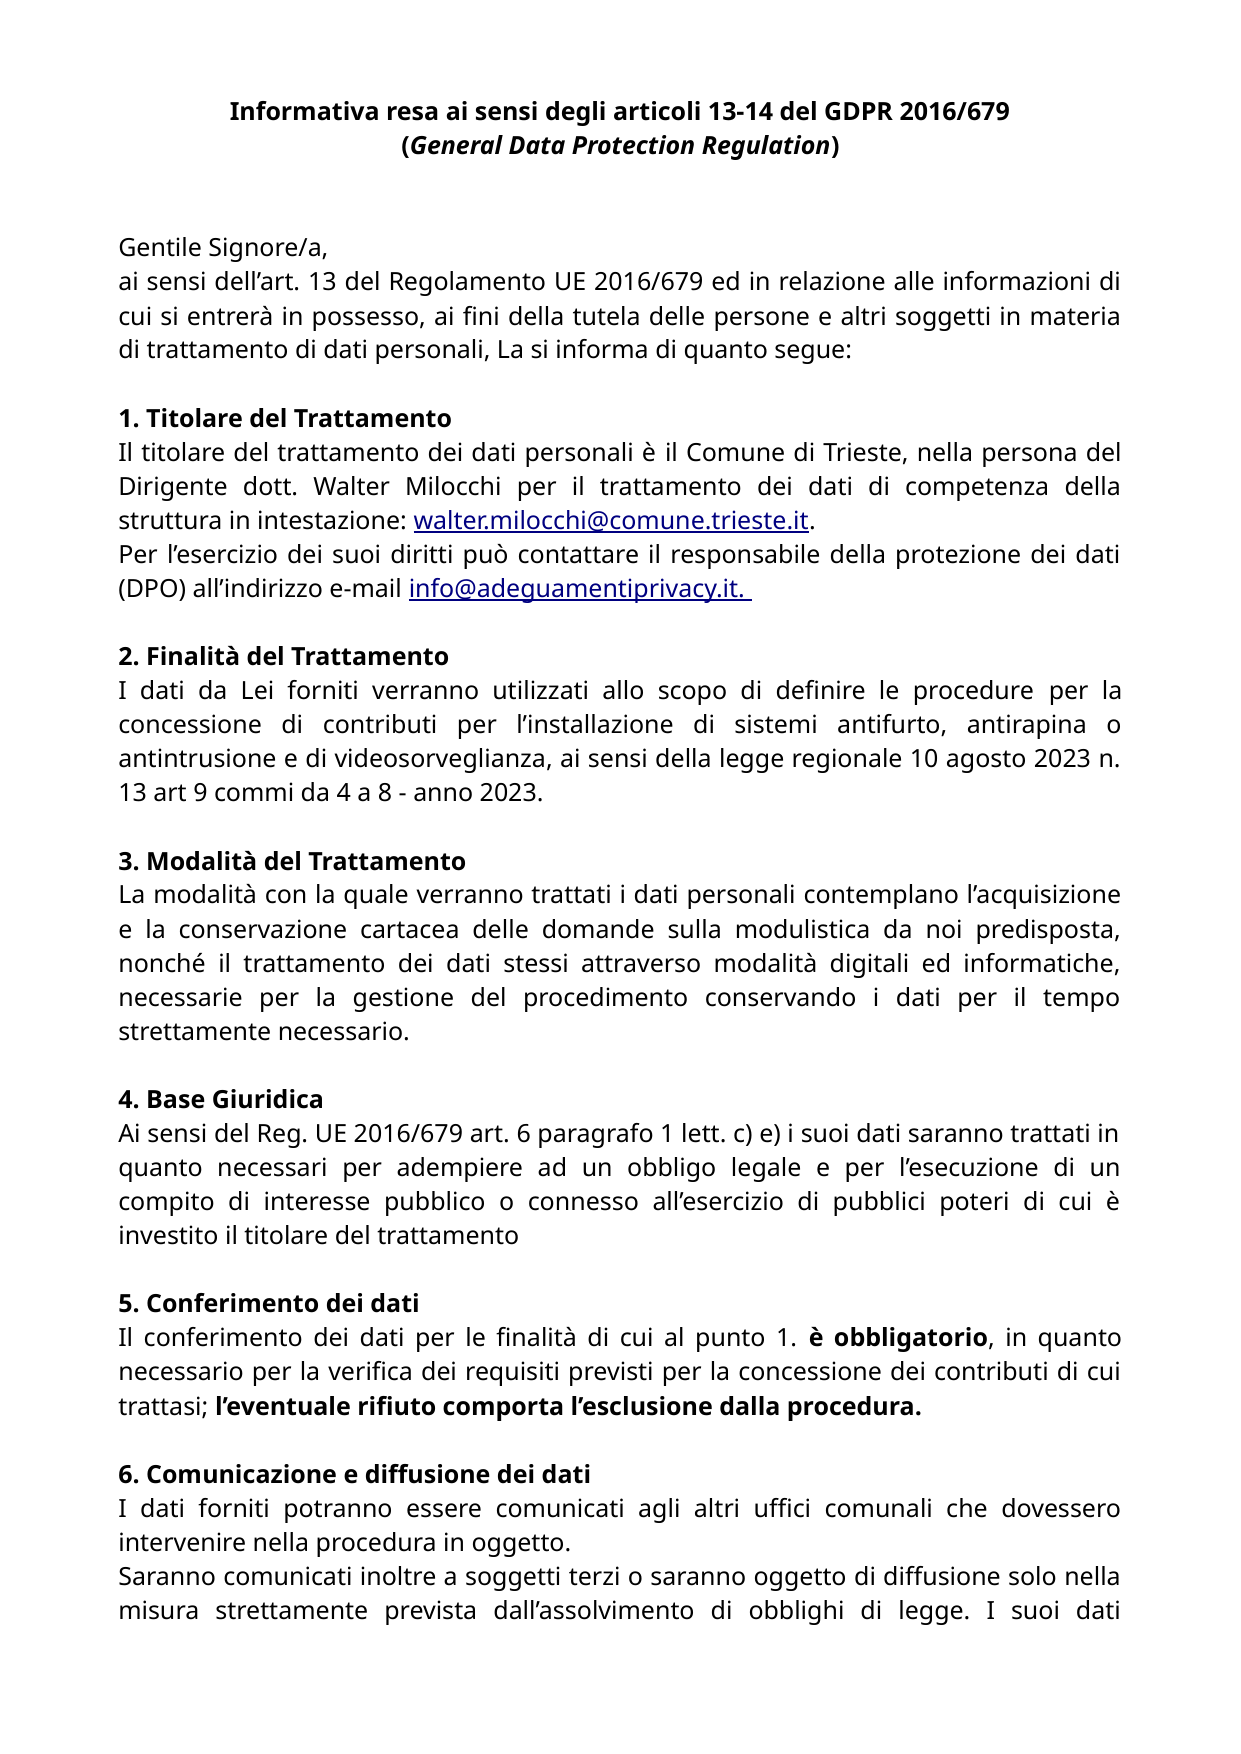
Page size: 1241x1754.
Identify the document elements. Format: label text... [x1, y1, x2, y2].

text Per l’esercizio dei suoi diritti può contattare il responsabile della protezione dei dati (DPO) all’indirizzo e-mail info@adeguamentiprivacy.it. [118, 537, 1122, 605]
text 5. Conferimento dei dati [118, 1286, 1122, 1320]
text I dati da Lei forniti verranno utilizzati allo scopo di definire le procedure per la concessione di contributi per l’installazione di sistemi antifurto, antirapina o antintrusione e di videosorveglianza, ai sensi della legge regionale 10 agosto 2023 n. 13 art 9 commi da 4 a 8 - anno 2023. [118, 673, 1122, 809]
text I dati forniti potranno essere comunicati agli altri uffici comunali che dovessero intervenire nella procedura in oggetto. [118, 1490, 1122, 1558]
text 1. Titolare del Trattamento [118, 400, 1122, 434]
text Gentile Signore/a, [118, 230, 1122, 264]
text 3. Modalità del Trattamento [118, 843, 1122, 877]
text (General Data Protection Regulation) [118, 128, 1122, 162]
text ai sensi dell’art. 13 del Regolamento UE 2016/679 ed in relazione alle informazioni di cui si entrerà in possesso, ai fini della tutela delle persone e altri soggetti in materia di trattamento di dati personali, La si informa di quanto segue: [118, 264, 1122, 366]
text Informativa resa ai sensi degli articoli 13-14 del GDPR 2016/679 [118, 94, 1122, 128]
text 4. Base Giuridica [118, 1082, 1122, 1116]
text 6. Comunicazione e diffusione dei dati [118, 1456, 1122, 1490]
text Ai sensi del Reg. UE 2016/679 art. 6 paragrafo 1 lett. c) e) i suoi dati saranno trattati in quanto necessari per adempiere ad un obbligo legale e per l’esecuzione di un compito di interesse pubblico o connesso all’esercizio di pubblici poteri di cui è investito il titolare del trattamento [118, 1116, 1122, 1252]
text Il conferimento dei dati per le finalità di cui al punto 1. è obbligatorio, in quanto necessario per la verifica dei requisiti previsti per la concessione dei contributi di cui trattasi; l’eventuale rifiuto comporta l’esclusione dalla procedura. [118, 1320, 1122, 1422]
text Saranno comunicati inoltre a soggetti terzi o saranno oggetto di diffusione solo nella misura strettamente prevista dall’assolvimento di obblighi di legge. I suoi dati [118, 1558, 1122, 1627]
text 2. Finalità del Trattamento [118, 639, 1122, 673]
text La modalità con la quale verranno trattati i dati personali contemplano l’acquisizione e la conservazione cartacea delle domande sulla modulistica da noi predisposta, nonché il trattamento dei dati stessi attraverso modalità digitali ed informatiche, necessarie per la gestione del procedimento conservando i dati per il tempo strettamente necessario. [118, 877, 1122, 1047]
text Il titolare del trattamento dei dati personali è il Comune di Trieste, nella persona del Dirigente dott. Walter Milocchi per il trattamento dei dati di competenza della struttura in intestazione: walter.milocchi@comune.trieste.it. [118, 434, 1122, 537]
